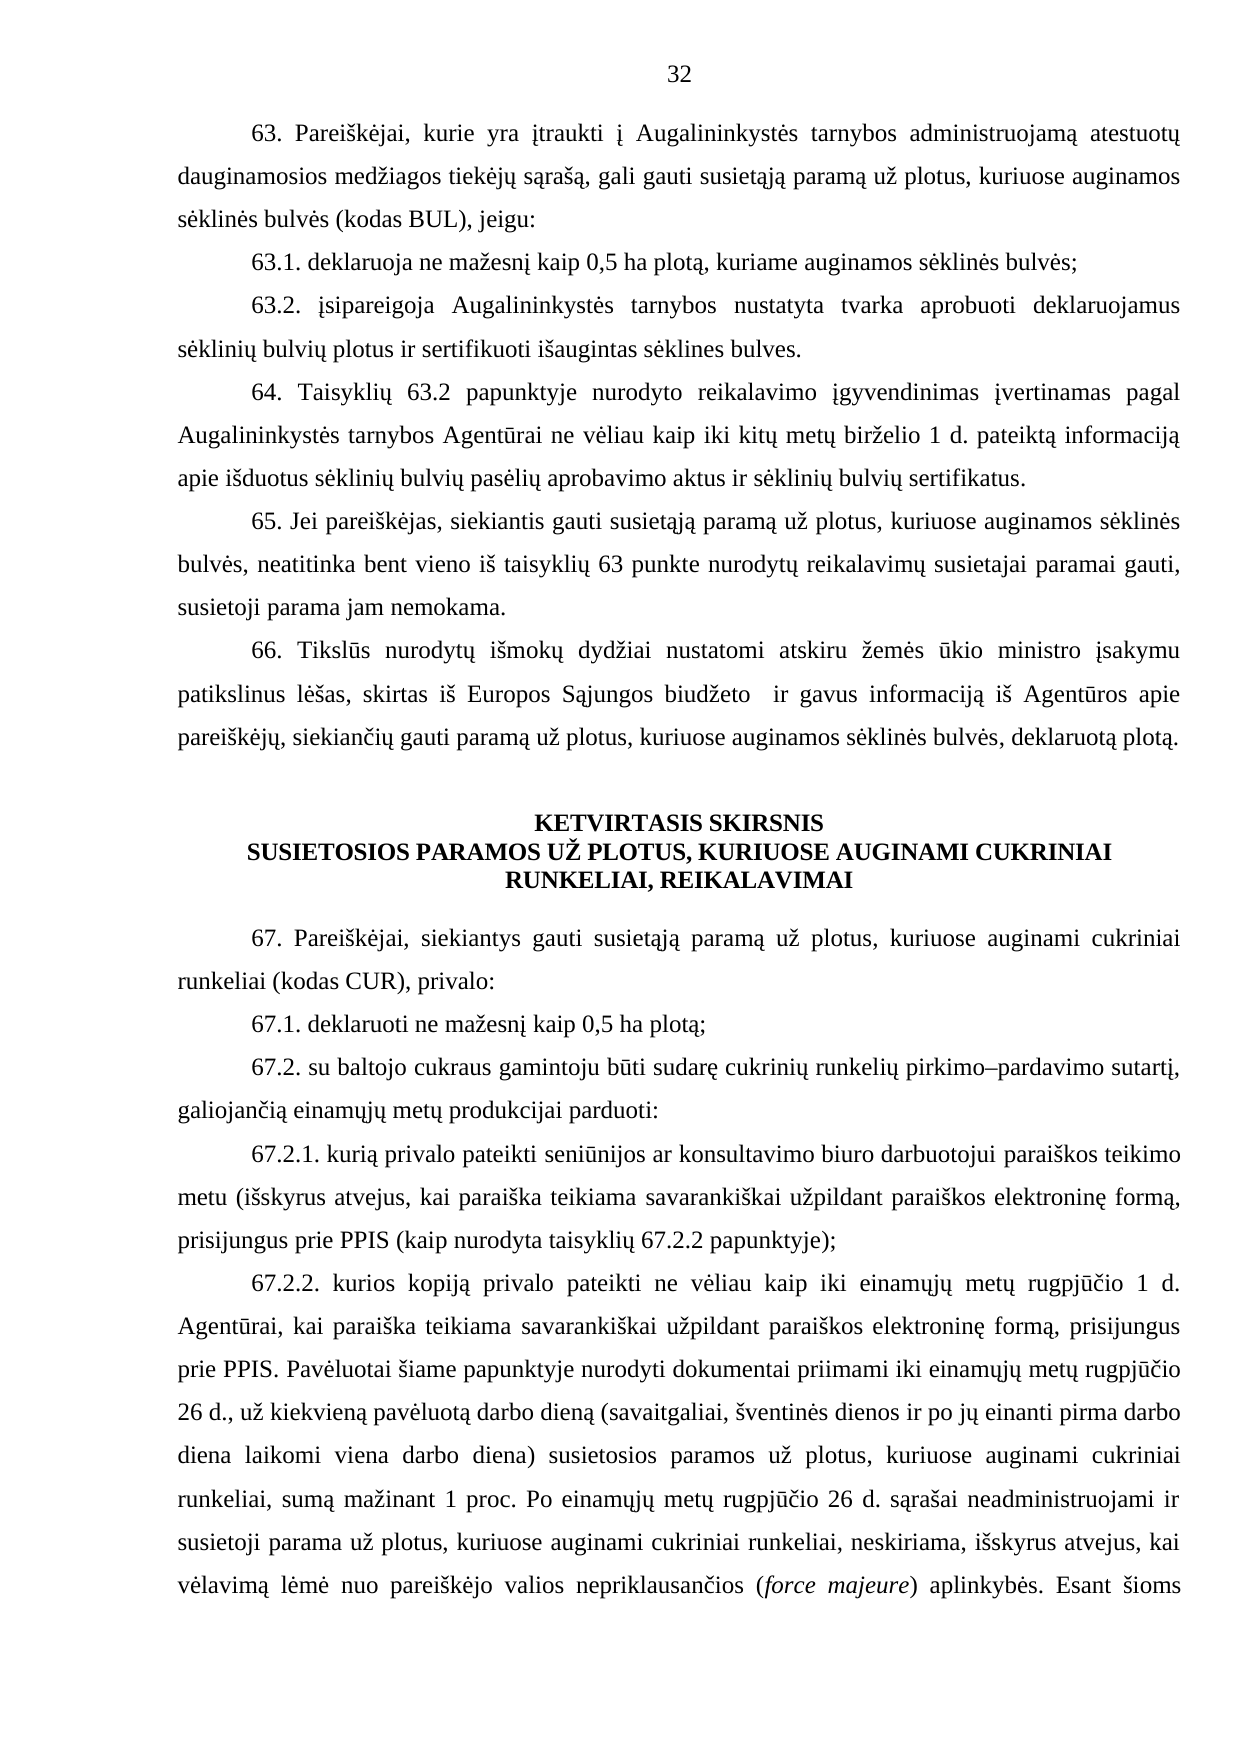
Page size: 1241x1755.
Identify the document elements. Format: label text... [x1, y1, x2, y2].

text 67.2. su baltojo cukraus gamintoju būti sudarę cukrinių runkelių pirkimo–pardavimo sutartį, galiojančią einamųjų metų produkcijai parduoti: [177, 1052, 1181, 1124]
text 63. Pareiškėjai, kurie yra įtraukti į Augalininkystės tarnybos administruojamą atestuotų dauginamosios medžiagos tiekėjų sąrašą, gali gauti susietąją paramą už plotus, kuriuose auginamos sėklinės bulvės (kodas BUL), jeigu: [177, 118, 1181, 233]
text 67.2.1. kurią privalo pateikti seniūnijos ar konsultavimo biuro darbuotojui paraiškos teikimo metu (išskyrus atvejus, kai paraiška teikiama savarankiškai užpildant paraiškos elektroninę formą, prisijungus prie PPIS (kaip nurodyta taisyklių 67.2.2 papunktyje); [177, 1139, 1181, 1254]
text 67. Pareiškėjai, siekiantys gauti susietąją paramą už plotus, kuriuose auginami cukriniai runkeliai (kodas CUR), privalo: [177, 923, 1181, 995]
text KETVIRTASIS SKIRSNIS [177, 808, 1181, 837]
text 63.1. deklaruoja ne mažesnį kaip 0,5 ha plotą, kuriame auginamos sėklinės bulvės; [177, 247, 1181, 276]
text 66. Tikslūs nurodytų išmokų dydžiai nustatomi atskiru žemės ūkio ministro įsakymu patikslinus lėšas, skirtas iš Europos Sąjungos biudžeto ir gavus informaciją iš Agentūros apie pareiškėjų, siekiančių gauti paramą už plotus, kuriuose auginamos sėklinės bulvės, deklaruotą plotą. [177, 636, 1181, 751]
text 65. Jei pareiškėjas, siekiantis gauti susietąją paramą už plotus, kuriuose auginamos sėklinės bulvės, neatitinka bent vieno iš taisyklių 63 punkte nurodytų reikalavimų susietajai paramai gauti, susietoji parama jam nemokama. [177, 506, 1181, 621]
text 67.1. deklaruoti ne mažesnį kaip 0,5 ha plotą; [177, 1009, 1181, 1038]
text 63.2. įsipareigoja Augalininkystės tarnybos nustatyta tvarka aprobuoti deklaruojamus sėklinių bulvių plotus ir sertifikuoti išaugintas sėklines bulves. [177, 291, 1181, 362]
text 64. Taisyklių 63.2 papunktyje nurodyto reikalavimo įgyvendinimas įvertinamas pagal Augalininkystės tarnybos Agentūrai ne vėliau kaip iki kitų metų birželio 1 d. pateiktą informaciją apie išduotus sėklinių bulvių pasėlių aprobavimo aktus ir sėklinių bulvių sertifikatus. [177, 377, 1181, 492]
text 67.2.2. kurios kopiją privalo pateikti ne vėliau kaip iki einamųjų metų rugpjūčio 1 d. Agentūrai, kai paraiška teikiama savarankiškai užpildant paraiškos elektroninę formą, prisijungus prie PPIS. Pavėluotai šiame papunktyje nurodyti dokumentai priimami iki einamųjų metų rugpjūčio 26 d., už kiekvieną pavėluotą darbo dieną (savaitgaliai, šventinės dienos ir po jų einanti pirma darbo diena laikomi viena darbo diena) susietosios paramos už plotus, kuriuose auginami cukriniai runkeliai, sumą mažinant 1 proc. Po einamųjų metų rugpjūčio 26 d. sąrašai neadministruojami ir susietoji parama už plotus, kuriuose auginami cukriniai runkeliai, neskiriama, išskyrus atvejus, kai vėlavimą lėmė nuo pareiškėjo valios nepriklausančios (force majeure) aplinkybės. Esant šioms [177, 1268, 1181, 1599]
text SUSIETOSIOS PARAMOS UŽ PLOTUS, KURIUOSE AUGINAMI CUKRINIAI RUNKELIAI, REIKALAVIMAI [177, 837, 1181, 894]
